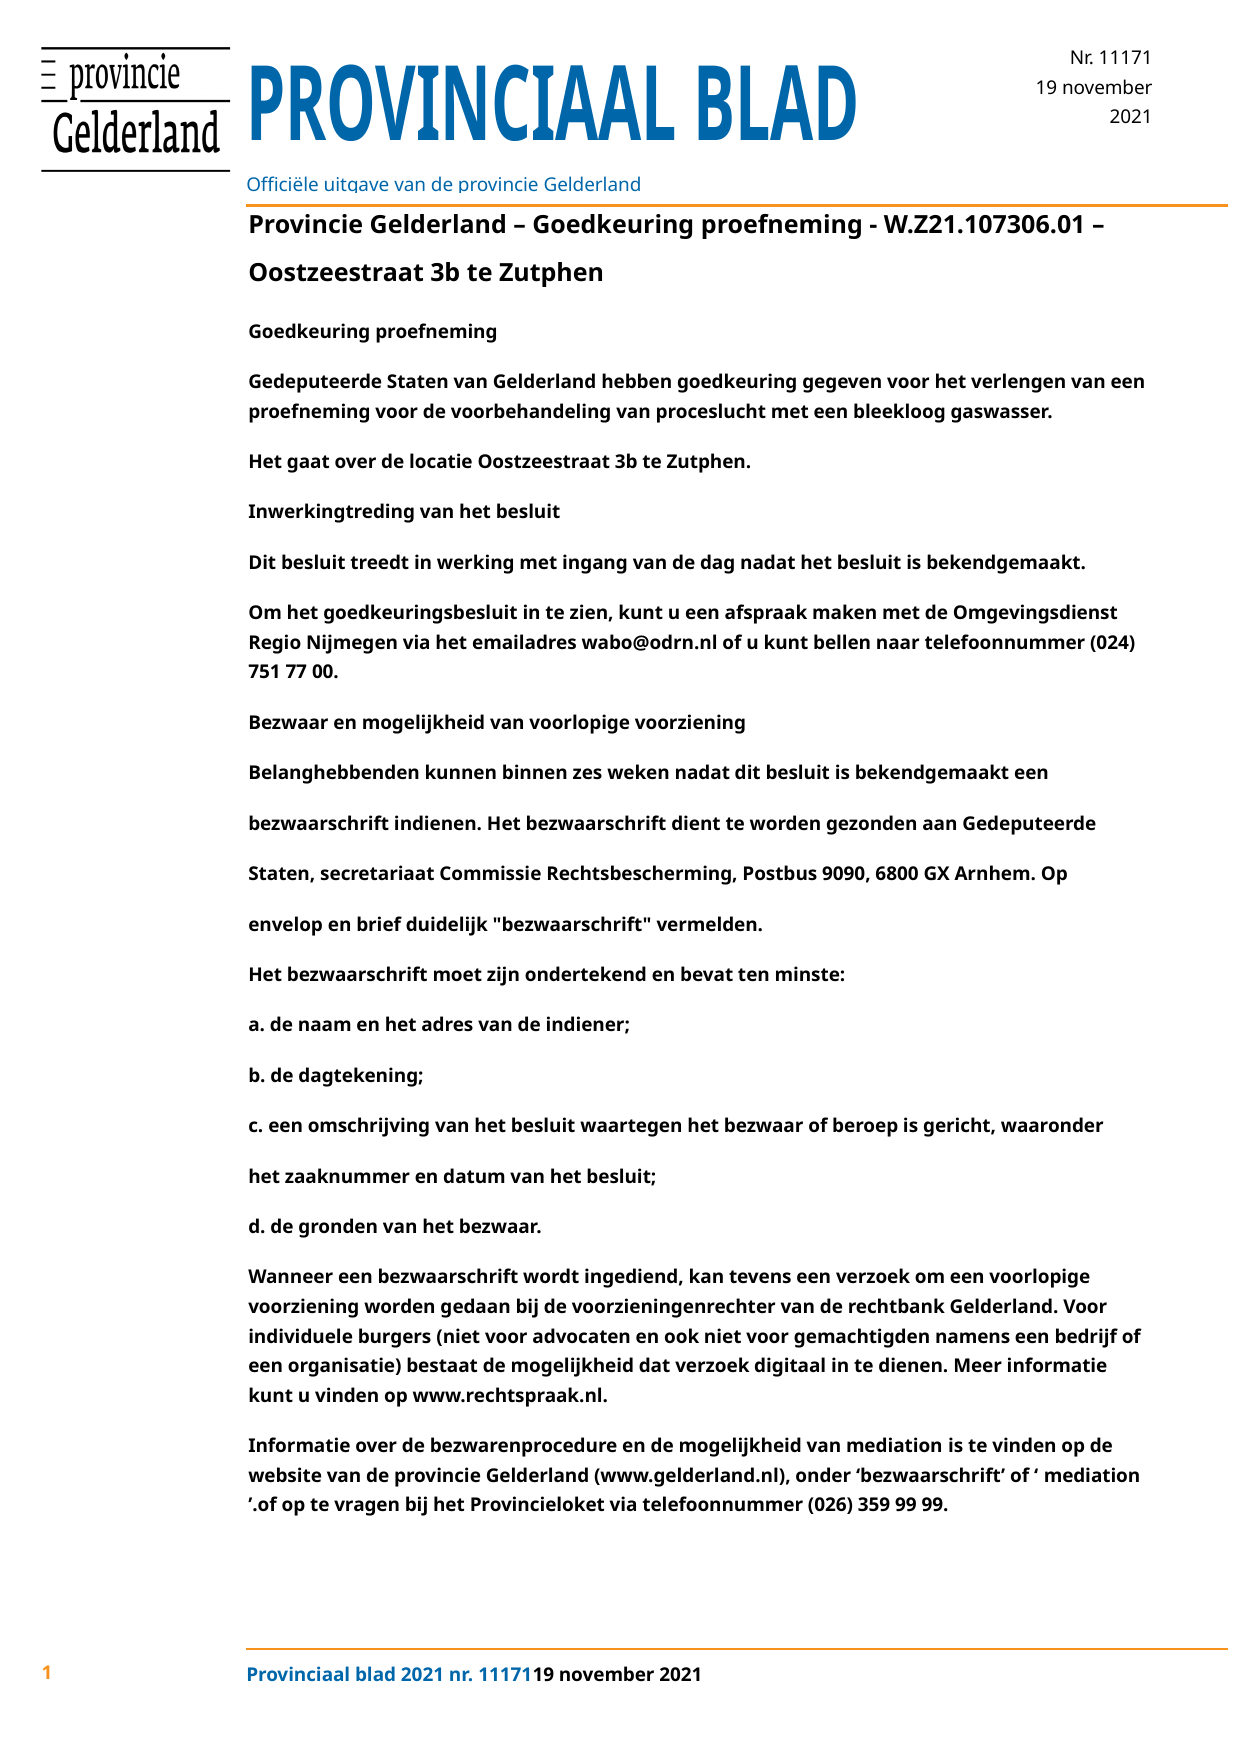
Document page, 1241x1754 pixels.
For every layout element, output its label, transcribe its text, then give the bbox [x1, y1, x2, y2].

text Wanneer een bezwaarschrift wordt ingediend, kan tevens een verzoek om een voorlopige voorziening worden gedaan bij de voorzieningenrechter van de rechtbank Gelderland. Voor individuele burgers (niet voor advocaten en ook niet voor gemachtigden namens een bedrijf of een organisatie) bestaat de mogelijkheid dat verzoek digitaal in te dienen. Meer informatie kunt u vinden op www.rechtspraak.nl. [248, 1264, 1152, 1408]
text Het bezwaarschrift moet zijn ondertekend en bevat ten minste: [248, 961, 1152, 987]
text Belanghebbenden kunnen binnen zes weken nadat dit besluit is bekendgemaakt een [248, 759, 1152, 785]
text Het gaat over de locatie Oostzeestraat 3b te Zutphen. [248, 448, 1152, 474]
text Goedkeuring proefneming [248, 318, 1152, 344]
text bezwaarschrift indienen. Het bezwaarschrift dient te worden gezonden aan Gedeputeerde [248, 810, 1152, 836]
text Dit besluit treedt in werking met ingang van de dag nadat het besluit is bekendgemaakt. [248, 549, 1152, 575]
text b. de dagtekening; [248, 1062, 1152, 1088]
text Om het goedkeuringsbesluit in te zien, kunt u een afspraak maken met de Omgevingsdienst Regio Nijmegen via het emailadres wabo@odrn.nl of u kunt bellen naar telefoonnummer (024) 751 77 00. [248, 599, 1152, 684]
text Informatie over de bezwarenprocedure en de mogelijkheid van mediation is te vinden op de website van de provincie Gelderland (www.gelderland.nl), onder ‘bezwaarschrift’ of ‘ mediation ’.of op te vragen bij het Provincieloket via telefoonnummer (026) 359 99 99. [248, 1432, 1152, 1517]
text a. de naam en het adres van de indiener; [248, 1012, 1152, 1037]
text envelop en brief duidelijk "bezwaarschrift" vermelden. [248, 911, 1152, 937]
text het zaaknummer en datum van het besluit; [248, 1163, 1152, 1189]
text Staten, secretariaat Commissie Rechtsbescherming, Postbus 9090, 6800 GX Arnhem. Op [248, 860, 1152, 886]
text Inwerkingtreding van het besluit [248, 499, 1152, 524]
picture [41, 47, 231, 172]
text Provincie Gelderland – Goedkeuring proefneming - W.Z21.107306.01 – Oostzeestraat 3b te Zutphen [248, 207, 1152, 288]
text Bezwaar en mogelijkheid van voorlopige voorziening [248, 709, 1152, 735]
text Gedeputeerde Staten van Gelderland hebben goedkeuring gegeven voor het verlengen van een proefneming voor de voorbehandeling van proceslucht met een bleekloog gaswasser. [248, 368, 1152, 424]
text c. een omschrijving van het besluit waartegen het bezwaar of beroep is gericht, waaronder [248, 1112, 1152, 1138]
text d. de gronden van het bezwaar. [248, 1213, 1152, 1239]
